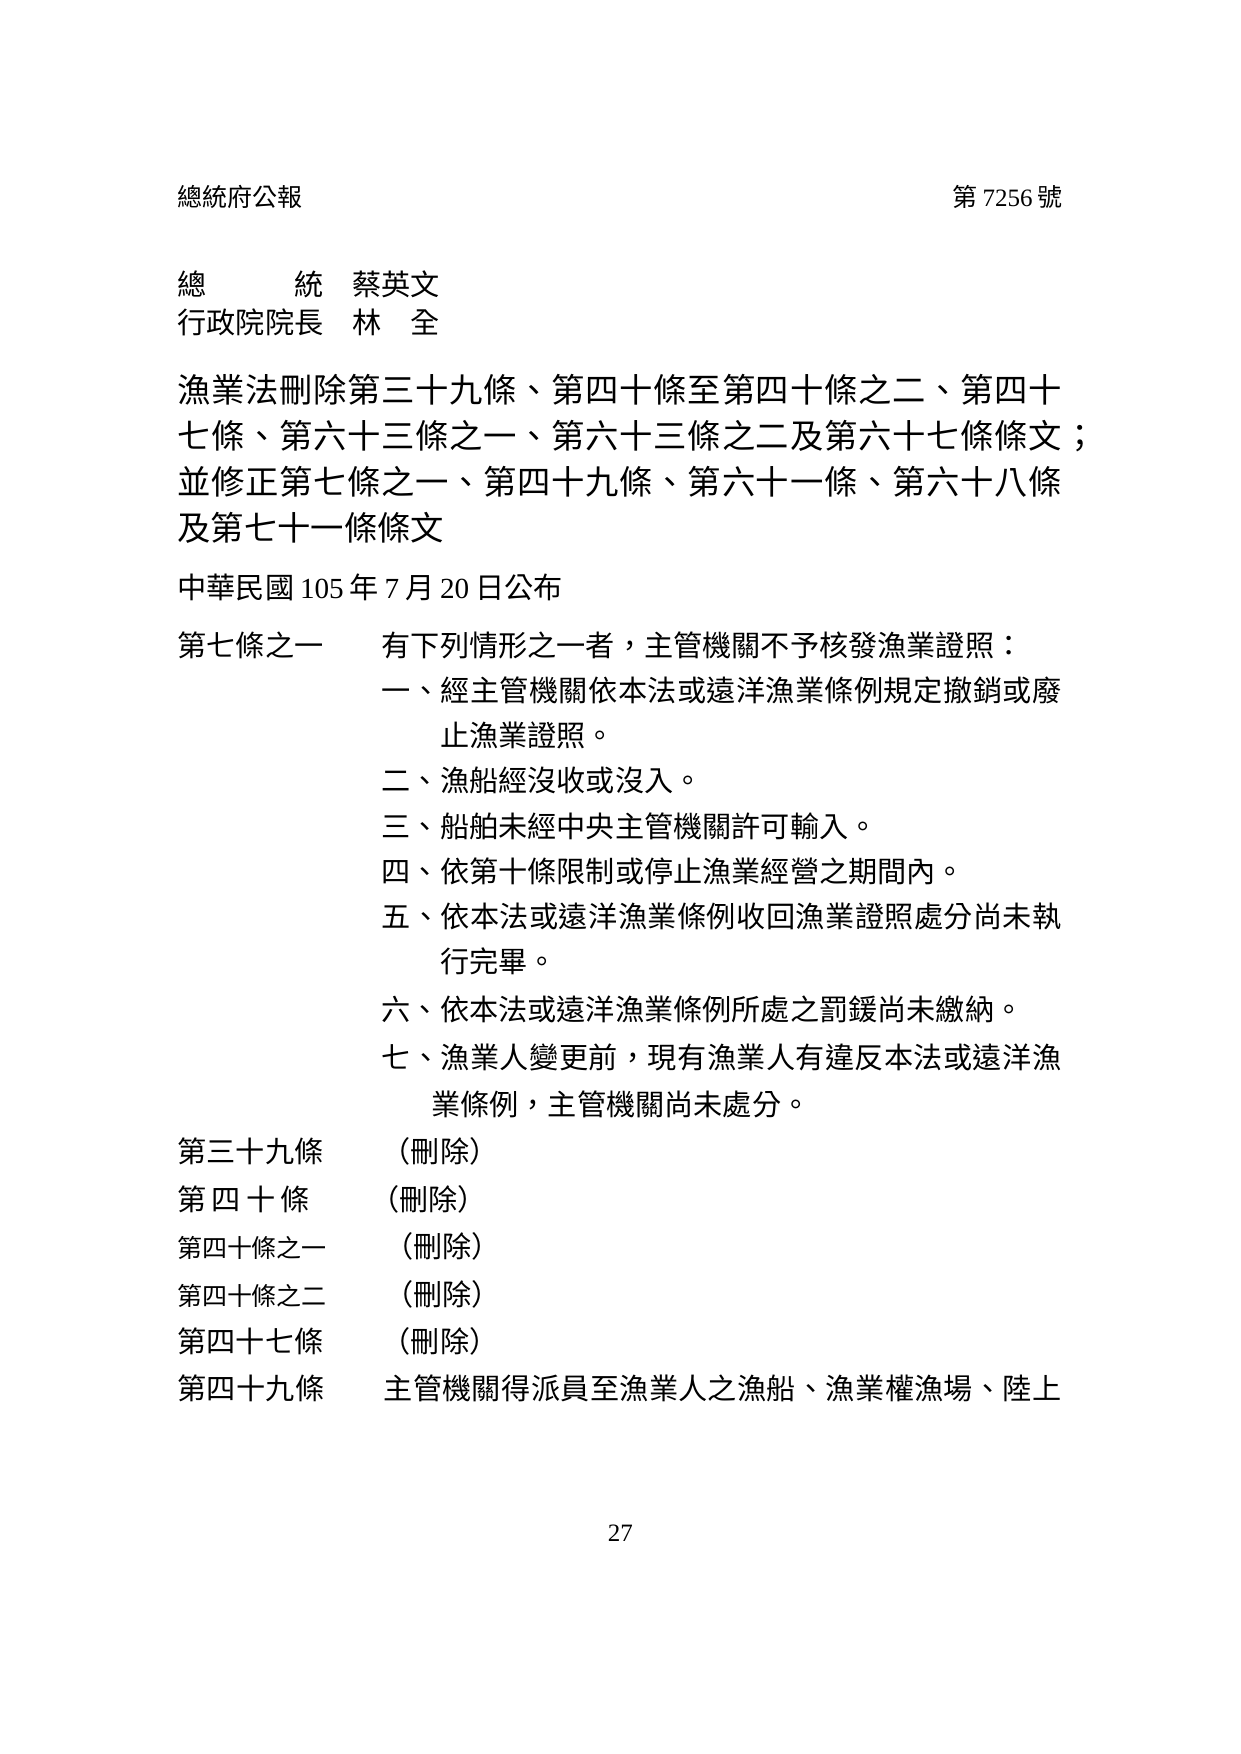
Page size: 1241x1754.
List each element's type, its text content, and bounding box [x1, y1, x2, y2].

text 六、依本法或遠洋漁業條例所處之罰鍰尚未繳納。 [381, 982, 1063, 1029]
text 第四十條 （刪除） [177, 1171, 1063, 1219]
text 漁業法刪除第三十九條、第四十條至第四十條之二、第四十七條、第六十三條之一、第六十三條之二及第六十七條條文；並修正第七條之一、第四十九條、第六十一條、第六十八條及第七十一條條文 [177, 366, 1063, 549]
text 一、經主管機關依本法或遠洋漁業條例規定撤銷或廢止漁業證照。 [381, 665, 1063, 756]
text 第七條之一 有下列情形之一者，主管機關不予核發漁業證照： [177, 620, 1063, 665]
text 總 統 蔡英文 [177, 266, 1063, 303]
text 五、依本法或遠洋漁業條例收回漁業證照處分尚未執行完畢。 [381, 891, 1063, 982]
text 四、依第十條限制或停止漁業經營之期間內。 [381, 846, 1063, 891]
text 第四十條之二 （刪除） [177, 1266, 1063, 1313]
text 三、船舶未經中央主管機關許可輸入。 [381, 801, 1063, 846]
text 第三十九條 （刪除） [177, 1124, 1063, 1171]
text 七、漁業人變更前，現有漁業人有違反本法或遠洋漁業條例，主管機關尚未處分。 [381, 1029, 1063, 1124]
text 第四十九條 主管機關得派員至漁業人之漁船、漁業權漁場、陸上 [177, 1361, 1063, 1408]
text 行政院院長 林 全 [177, 303, 1063, 341]
text 二、漁船經沒收或沒入。 [381, 756, 1063, 801]
text 第四十條之一 （刪除） [177, 1219, 1063, 1266]
text 第四十七條 （刪除） [177, 1313, 1063, 1361]
text 中華民國105年7月20日公布 [177, 562, 1063, 607]
